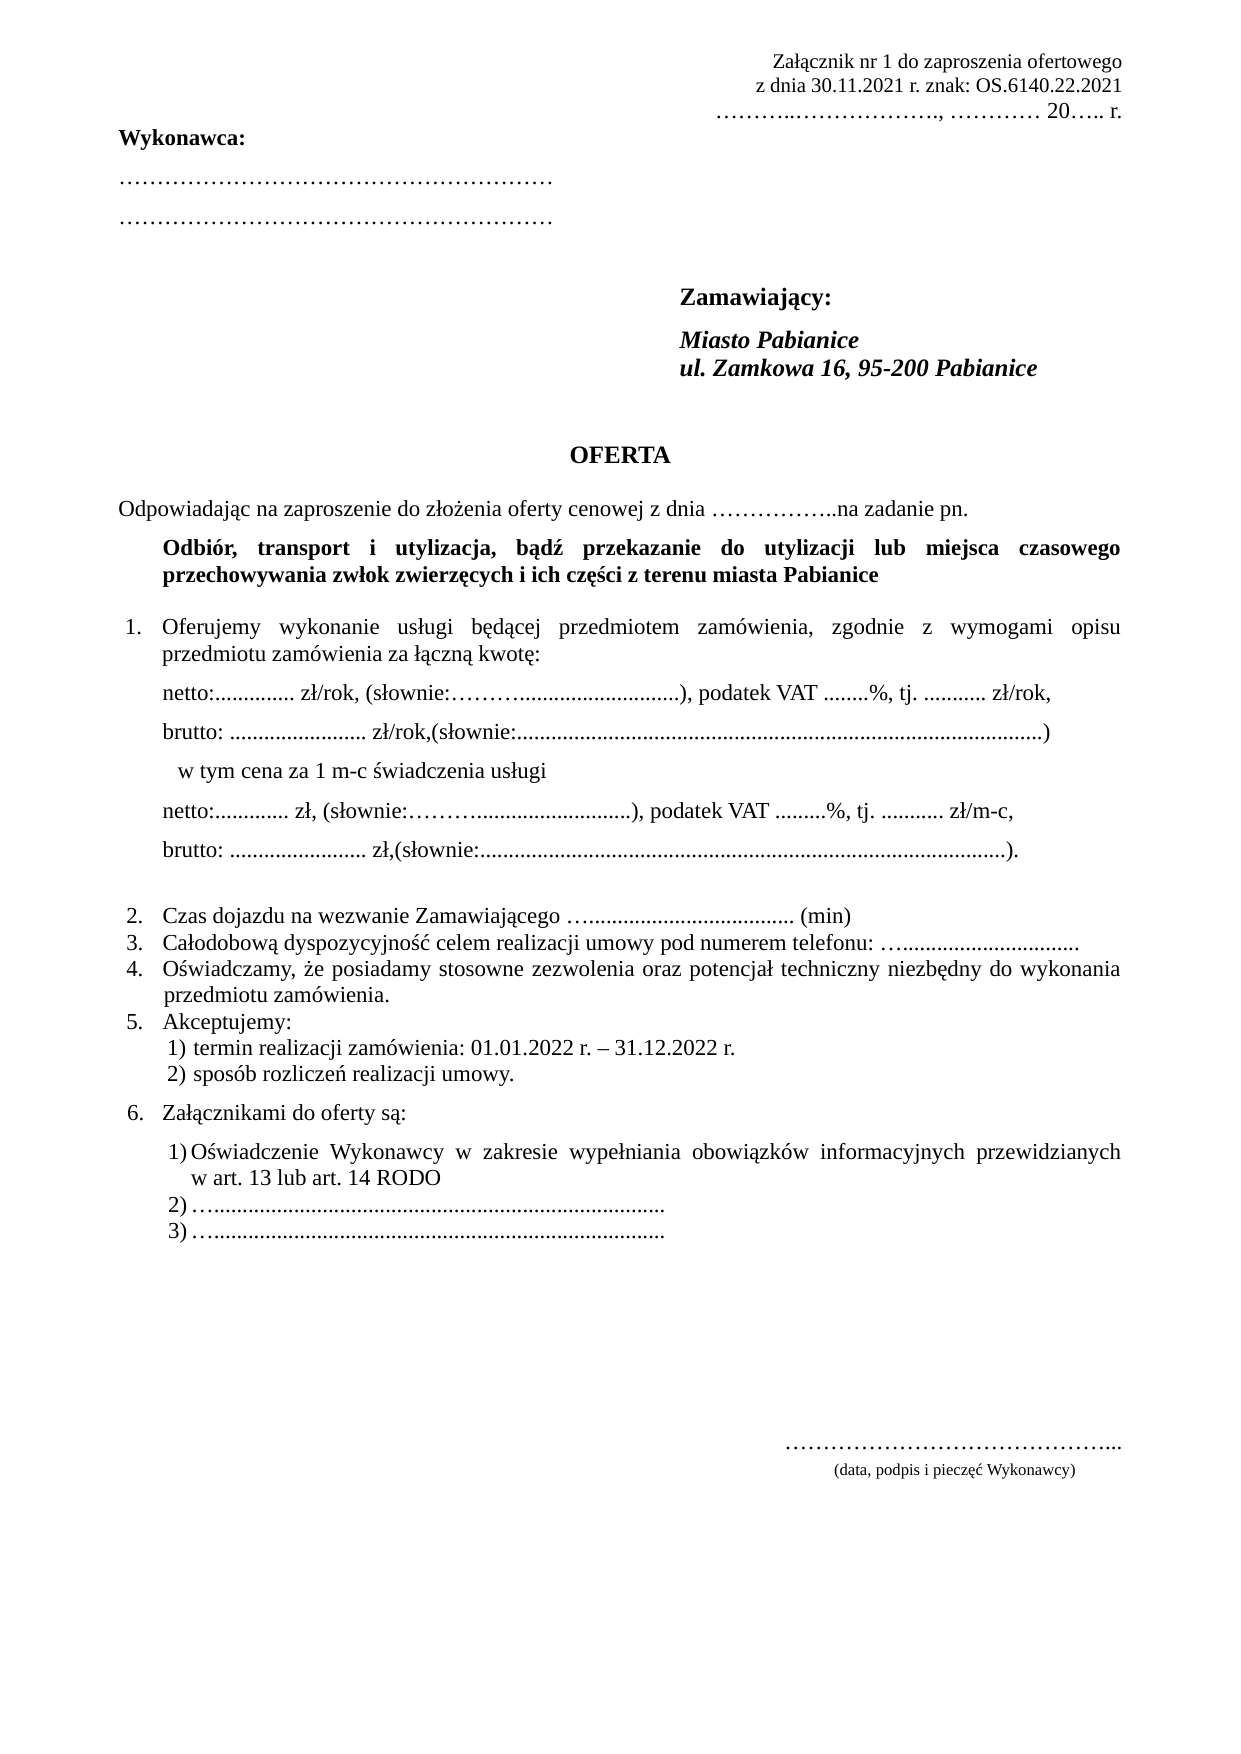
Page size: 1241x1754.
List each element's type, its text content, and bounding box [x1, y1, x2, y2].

text Odbiór, transport i utylizacja, bądź przekazanie do utylizacji lub miejsca czasowego przechowywania zwłok zwierzęcych i ich części z terenu miasta Pabianice [162, 534, 1122, 587]
text netto:.............. zł/rok, (słownie:………............................), podatek VAT ........%, tj. ........... zł/rok, [162, 679, 1122, 705]
list sposób rozliczeń realizacji umowy. [167, 1061, 1122, 1087]
text ……………………………………... [118, 1428, 1122, 1454]
list Czas dojazdu na wezwanie Zamawiającego ….................................... (min) [126, 902, 1122, 929]
text netto:............. zł, (słownie:………...........................), podatek VAT .........%, tj. ........... zł/m-c, [162, 797, 1122, 823]
list Całodobową dyspozycyjność celem realizacji umowy pod numerem telefonu: …............................... [126, 929, 1122, 955]
text ul. Zamkowa 16, 95-200 Pabianice [118, 353, 1122, 382]
text brutto: ........................ zł/rok,(słownie:............................................................................................) [162, 718, 1122, 744]
text Zamawiający: [118, 282, 1122, 310]
list Oświadczamy, że posiadamy stosowne zezwolenia oraz potencjał techniczny niezbędny do wykonania przedmiotu zamówienia. [126, 955, 1122, 1008]
list Akceptujemy: [126, 1008, 1122, 1034]
text brutto: ........................ zł,(słownie:............................................................................................). [162, 837, 1122, 863]
text ………..………………., ………… 20….. r. [118, 97, 1122, 124]
list Załącznikami do oferty są: [127, 1099, 1122, 1125]
text Miasto Pabianice [118, 325, 1122, 353]
list termin realizacji zamówienia: 01.01.2022 r. – 31.12.2022 r. [167, 1034, 1122, 1061]
text Wykonawca: [118, 124, 1122, 150]
text Odpowiadając na zaproszenie do złożenia oferty cenowej z dnia ……………..na zadanie pn. [118, 495, 1122, 521]
text Załącznik nr 1 do zaproszenia ofertowego [118, 49, 1122, 73]
text OFERTA [118, 440, 1122, 468]
text ………………………………………………… [118, 203, 1122, 229]
text (data, podpis i pieczęć Wykonawcy) [118, 1454, 1122, 1481]
list Oświadczenie Wykonawcy w zakresie wypełniania obowiązków informacyjnych przewidzianych w art. 13 lub art. 14 RODO [168, 1138, 1122, 1191]
list Oferujemy wykonanie usługi będącej przedmiotem zamówienia, zgodnie z wymogami opisu przedmiotu zamówienia za łączną kwotę: [124, 613, 1122, 666]
list …............................................................................... [168, 1217, 1122, 1243]
text w tym cena za 1 m-c świadczenia usługi [177, 758, 1122, 784]
text ………………………………………………… [118, 163, 1122, 189]
text z dnia 30.11.2021 r. znak: OS.6140.22.2021 [118, 73, 1122, 97]
list …............................................................................... [168, 1191, 1122, 1217]
